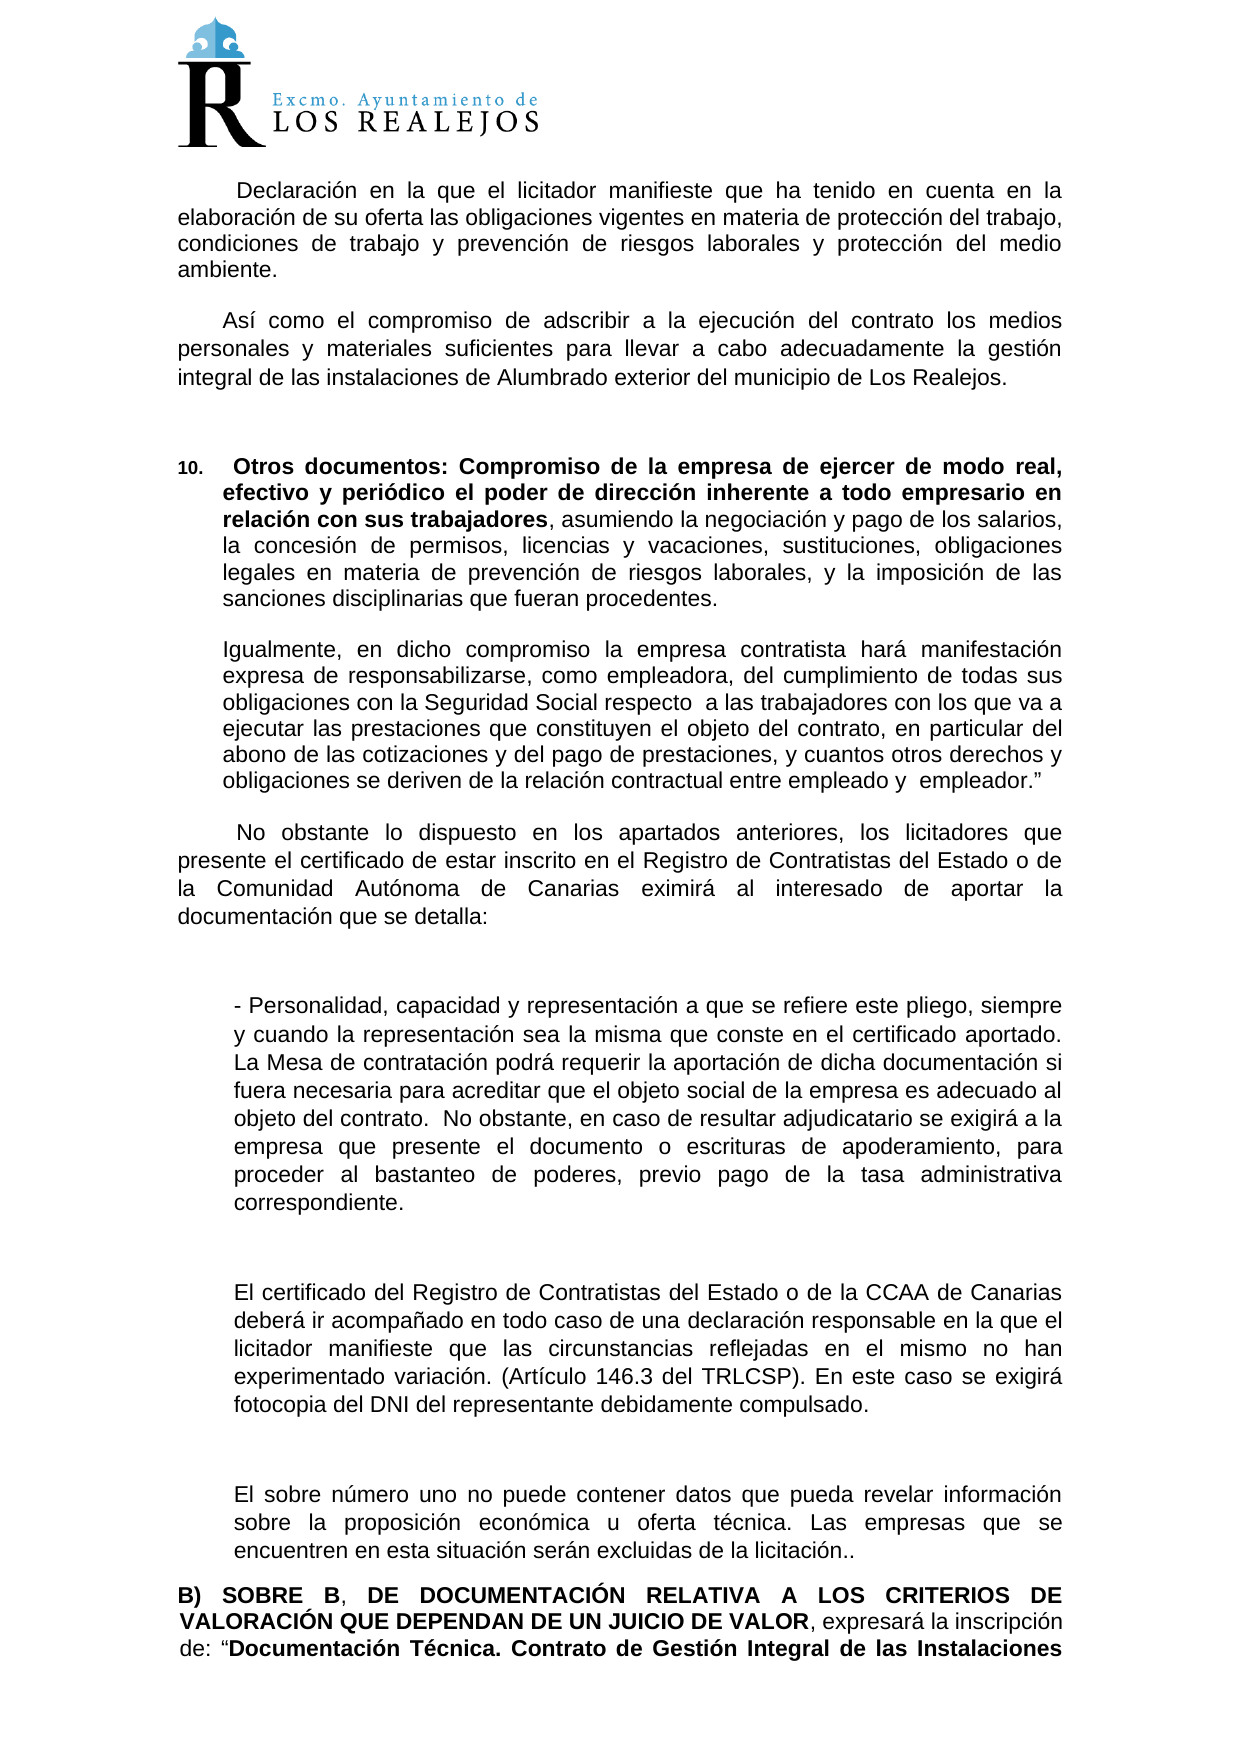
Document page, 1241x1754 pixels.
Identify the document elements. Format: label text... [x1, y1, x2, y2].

text Declaración en la que el licitador manifieste que ha tenido en cuenta en la elaboración de su oferta las obligaciones vigentes en materia de protección del trabajo, condiciones de trabajo y prevención de riesgos laborales y protección del medio ambiente. [177, 177, 1063, 204]
text Así como el compromiso de adscribir a la ejecución del contrato los medios personales y materiales suficientes para llevar a cabo adecuadamente la gestión integral de las instalaciones de Alumbrado exterior del municipio de Los Realejos. [177, 307, 1063, 390]
text - Personalidad, capacidad y representación a que se refiere este pliego, siempre y cuando la representación sea la misma que conste en el certificado aportado. La Mesa de contratación podrá requerir la aportación de dicha documentación si fuera necesaria para acreditar que el objeto social de la empresa es adecuado al objeto del contrato. No obstante, en caso de resultar adjudicatario se exigirá a la empresa que presente el documento o escrituras de apoderamiento, para proceder al bastanteo de poderes, previo pago de la tasa administrativa correspondiente. [233, 992, 1063, 1216]
text El certificado del Registro de Contratistas del Estado o de la CCAA de Canarias deberá ir acompañado en todo caso de una declaración responsable en la que el licitador manifieste que las circunstancias reflejadas en el mismo no han experimentado variación. (Artículo 146.3 del TRLCSP). En este caso se exigirá fotocopia del DNI del representante debidamente compulsado. [233, 1279, 1063, 1418]
text Declaración en la que el licitador manifieste que ha tenido en cuenta en la elaboración de su oferta las obligaciones vigentes en materia de protección del trabajo, condiciones de trabajo y prevención de riesgos laborales y protección del medio ambiente. [278, 256, 1063, 283]
text Igualmente, en dicho compromiso la empresa contratista hará manifestación expresa de responsabilizarse, como empleadora, del cumplimiento de todas sus obligaciones con la Seguridad Social respecto a las trabajadores con los que va a ejecutar las prestaciones que constituyen el objeto del contrato, en particular del abono de las cotizaciones y del pago de prestaciones, y cuantos otros derechos y obligaciones se deriven de la relación contractual entre empleado y empleador.” [222, 636, 1063, 794]
text El sobre número uno no puede contener datos que pueda revelar información sobre la proposición económica u oferta técnica. Las empresas que se encuentren en esta situación serán excluidas de la licitación.. [233, 1481, 1063, 1563]
text No obstante lo dispuesto en los apartados anteriores, los licitadores que presente el certificado de estar inscrito en el Registro de Contratistas del Estado o de la Comunidad Autónoma de Canarias eximirá al interesado de aportar la documentación que se detalla: [177, 818, 1063, 929]
list Otros documentos: Compromiso de la empresa de ejercer de modo real, efectivo y periódico el poder de dirección inherente a todo empresario en relación con sus trabajadores, asumiendo la negociación y pago de los salarios, la concesión de permisos, licencias y vacaciones, sustituciones, obligaciones legales en materia de prevención de riesgos laborales, y la imposición de las sanciones disciplinarias que fueran procedentes. [177, 453, 1063, 611]
